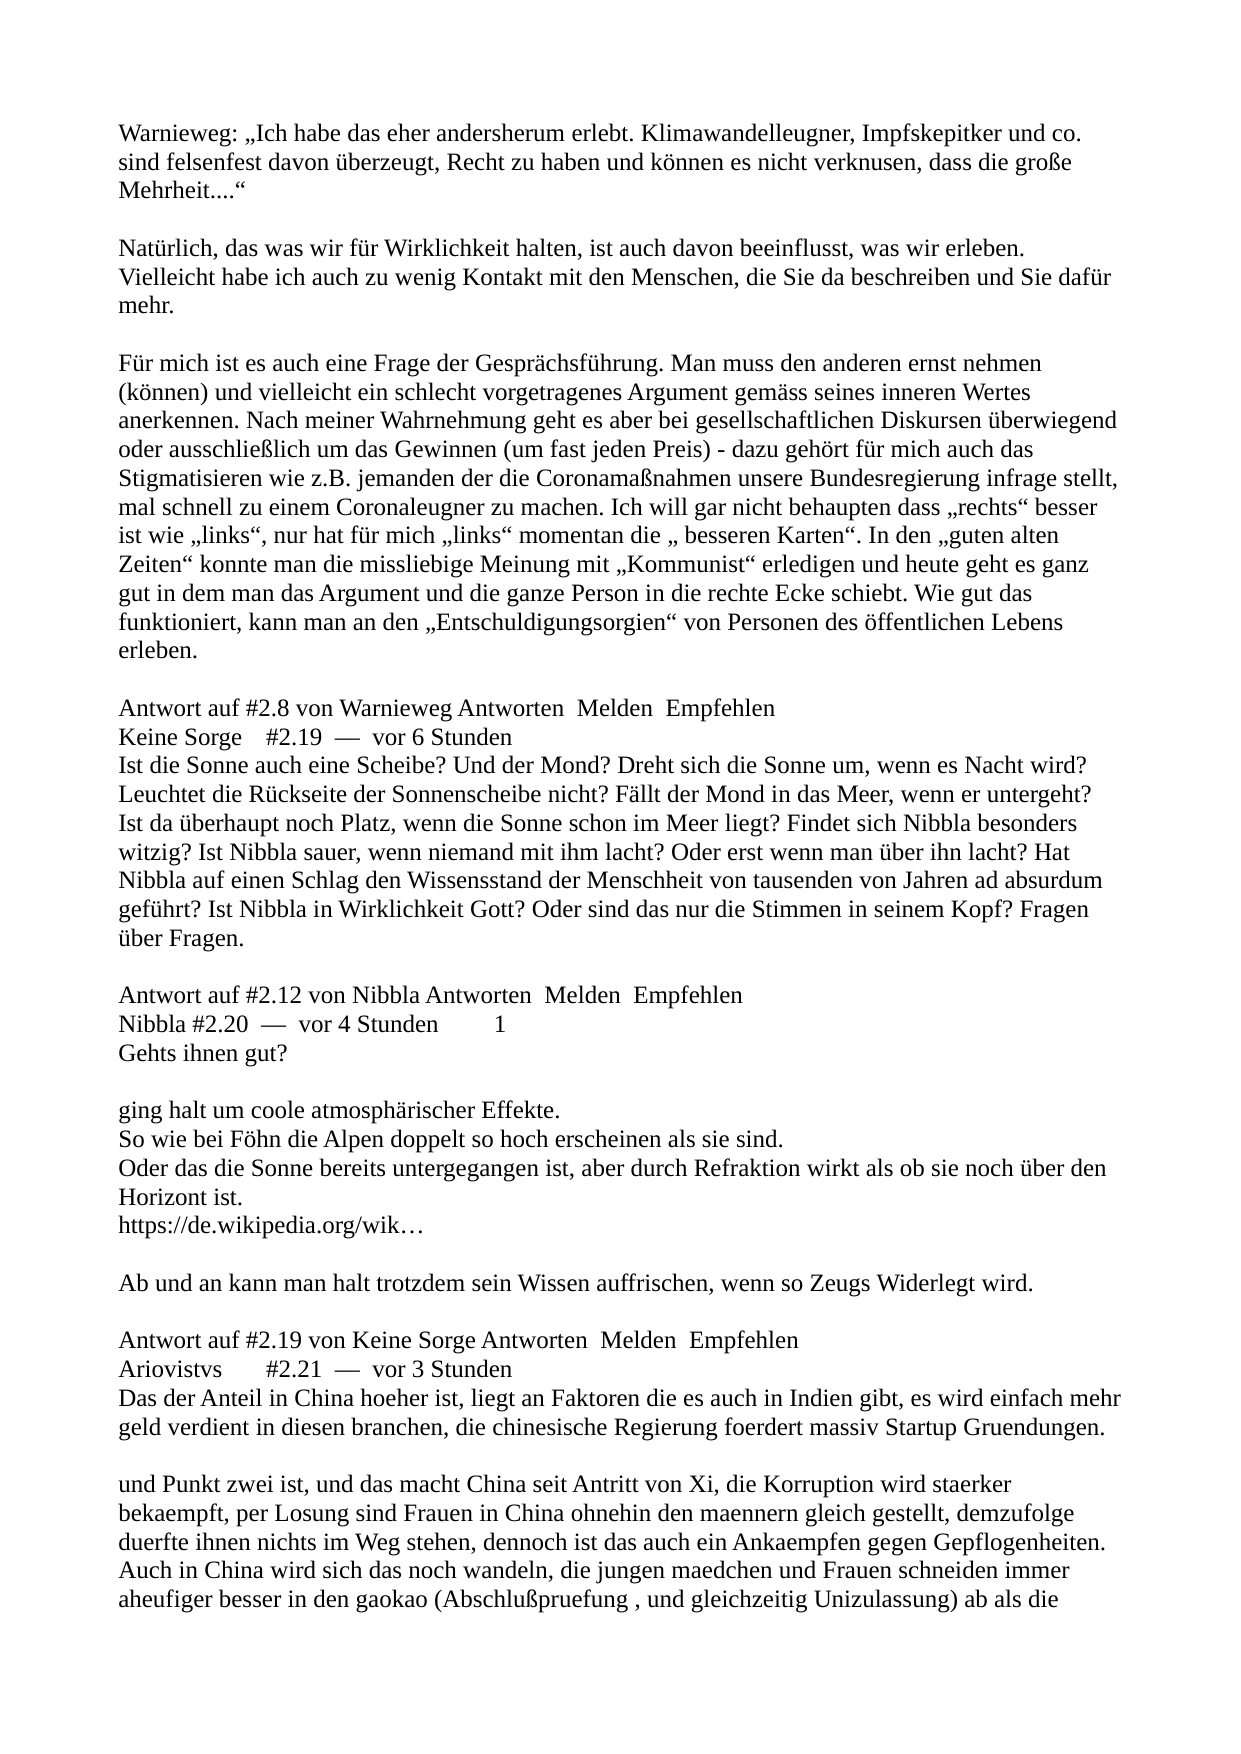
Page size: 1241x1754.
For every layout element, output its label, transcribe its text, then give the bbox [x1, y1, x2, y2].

text Natürlich, das was wir für Wirklichkeit halten, ist auch davon beeinflusst, was wir erleben. Vielleicht habe ich auch zu wenig Kontakt mit den Menschen, die Sie da beschreiben und Sie dafür mehr. [118, 233, 1122, 319]
text Antwort auf #2.12 von Nibbla Antworten Melden Empfehlen [118, 981, 1122, 1009]
text Nibbla #2.20 — vor 4 Stunden 1 [118, 1009, 1122, 1038]
text So wie bei Föhn die Alpen doppelt so hoch erscheinen als sie sind. [118, 1124, 1122, 1153]
text Warnieweg: „Ich habe das eher andersherum erlebt. Klimawandelleugner, Impfskepitker und co. sind felsenfest davon überzeugt, Recht zu haben und können es nicht verknusen, dass die große Mehrheit....“ [118, 118, 1122, 204]
text Ist die Sonne auch eine Scheibe? Und der Mond? Dreht sich die Sonne um, wenn es Nacht wird? Leuchtet die Rückseite der Sonnenscheibe nicht? Fällt der Mond in das Meer, wenn er untergeht? Ist da überhaupt noch Platz, wenn die Sonne schon im Meer liegt? Findet sich Nibbla besonders witzig? Ist Nibbla sauer, wenn niemand mit ihm lacht? Oder erst wenn man über ihn lacht? Hat Nibbla auf einen Schlag den Wissensstand der Menschheit von tausenden von Jahren ad absurdum geführt? Ist Nibbla in Wirklichkeit Gott? Oder sind das nur die Stimmen in seinem Kopf? Fragen über Fragen. [118, 751, 1122, 952]
text Antwort auf #2.19 von Keine Sorge Antworten Melden Empfehlen [118, 1326, 1122, 1354]
text https://de.wikipedia.org/wik… [118, 1211, 1122, 1239]
text Gehts ihnen gut? [118, 1038, 1122, 1067]
text Oder das die Sonne bereits untergegangen ist, aber durch Refraktion wirkt als ob sie noch über den Horizont ist. [118, 1153, 1122, 1211]
text Ab und an kann man halt trotzdem sein Wissen auffrischen, wenn so Zeugs Widerlegt wird. [118, 1268, 1122, 1297]
text Das der Anteil in China hoeher ist, liegt an Faktoren die es auch in Indien gibt, es wird einfach mehr geld verdient in diesen branchen, die chinesische Regierung foerdert massiv Startup Gruendungen. [118, 1383, 1122, 1441]
text ging halt um coole atmosphärischer Effekte. [118, 1096, 1122, 1124]
text Keine Sorge #2.19 — vor 6 Stunden [118, 722, 1122, 751]
text Ariovistvs #2.21 — vor 3 Stunden [118, 1354, 1122, 1383]
text und Punkt zwei ist, und das macht China seit Antritt von Xi, die Korruption wird staerker bekaempft, per Losung sind Frauen in China ohnehin den maennern gleich gestellt, demzufolge duerfte ihnen nichts im Weg stehen, dennoch ist das auch ein Ankaempfen gegen Gepflogenheiten. Auch in China wird sich das noch wandeln, die jungen maedchen und Frauen schneiden immer aheufiger besser in den gaokao (Abschlußpruefung , und gleichzeitig Unizulassung) ab als die [118, 1469, 1122, 1613]
text Für mich ist es auch eine Frage der Gesprächsführung. Man muss den anderen ernst nehmen (können) und vielleicht ein schlecht vorgetragenes Argument gemäss seines inneren Wertes anerkennen. Nach meiner Wahrnehmung geht es aber bei gesellschaftlichen Diskursen überwiegend oder ausschließlich um das Gewinnen (um fast jeden Preis) - dazu gehört für mich auch das Stigmatisieren wie z.B. jemanden der die Coronamaßnahmen unsere Bundesregierung infrage stellt, mal schnell zu einem Coronaleugner zu machen. Ich will gar nicht behaupten dass „rechts“ besser ist wie „links“, nur hat für mich „links“ momentan die „ besseren Karten“. In den „guten alten Zeiten“ konnte man die missliebige Meinung mit „Kommunist“ erledigen und heute geht es ganz gut in dem man das Argument und die ganze Person in die rechte Ecke schiebt. Wie gut das funktioniert, kann man an den „Entschuldigungsorgien“ von Personen des öffentlichen Lebens erleben. [118, 348, 1122, 664]
text Antwort auf #2.8 von Warnieweg Antworten Melden Empfehlen [118, 693, 1122, 722]
